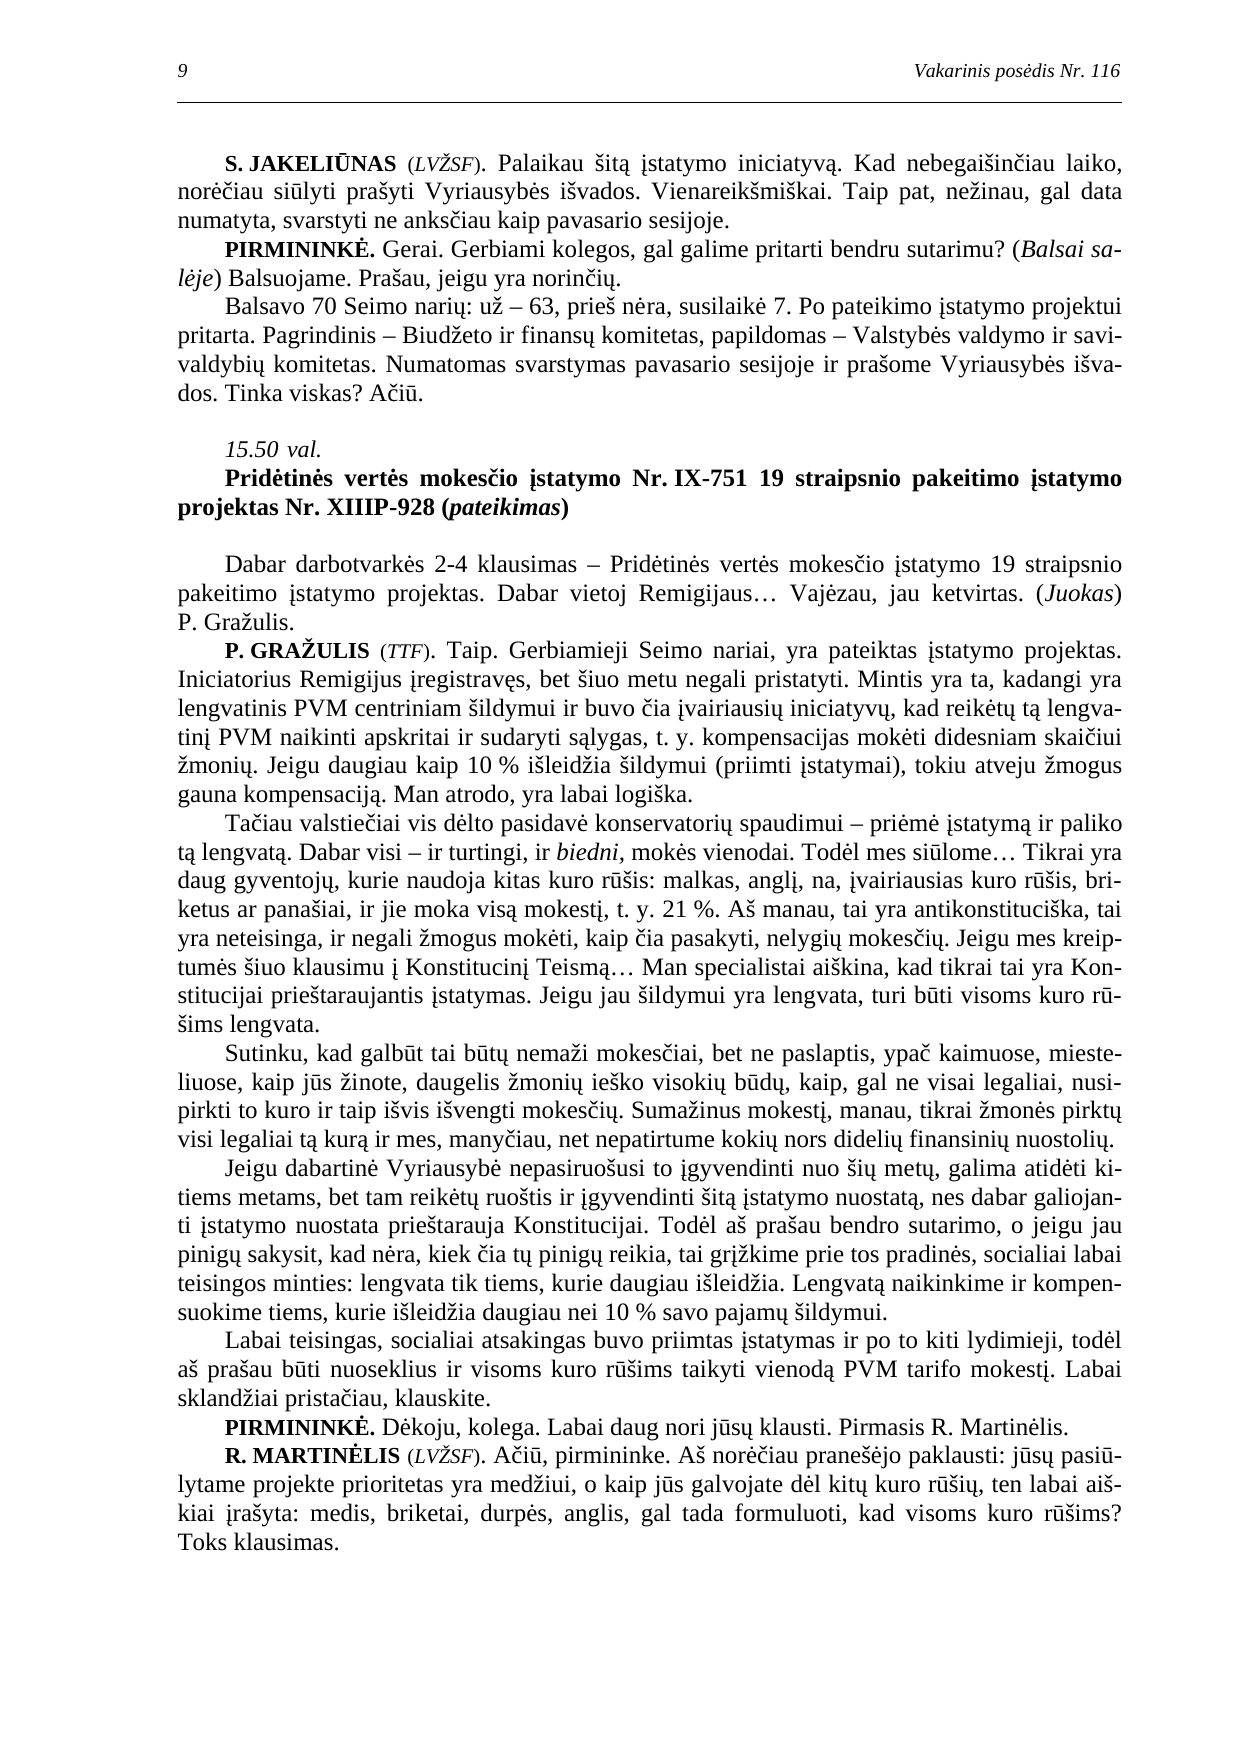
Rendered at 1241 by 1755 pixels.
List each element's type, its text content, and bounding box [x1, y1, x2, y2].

text La­bai tei­sin­gas, so­cia­liai at­sa­kin­gas bu­vo pri­im­tas įsta­ty­mas ir po to ki­ti ly­di­mie­ji, to­dėl aš pra­šau bū­ti nuo­sek­lius ir vi­soms ku­ro rū­šims tai­ky­ti vie­no­dą PVM ta­ri­fo mo­kes­tį. La­bai sklan­džiai pri­sta­čiau, klaus­ki­te. [177, 1325, 1122, 1412]
text Pri­dė­ti­nės ver­tės mo­kes­čio įsta­ty­mo Nr. IX-751 19 straips­nio pa­kei­ti­mo įsta­ty­mo pro­jek­tas Nr. XIIIP-928 (pa­tei­ki­mas) [177, 463, 1122, 520]
text R. MARTINĖLIS (LVŽSF). Ačiū, pir­mi­nin­ke. Aš no­rė­čiau pra­ne­šė­jo pa­klaus­ti: jū­sų pa­siū­ly­ta­me pro­jek­te pri­ori­te­tas yra me­džiui, o kaip jūs gal­vo­ja­te dėl ki­tų ku­ro rū­šių, ten la­bai aiš­kiai įra­šy­ta: me­dis, bri­ke­tai, dur­pės, an­glis, gal ta­da for­mu­luo­ti, kad vi­soms ku­ro rū­šims? Toks klau­si­mas. [177, 1440, 1122, 1555]
text Jei­gu da­bar­ti­nė Vy­riau­sy­bė ne­pa­si­ruo­šu­si to įgy­ven­din­ti nuo šių me­tų, ga­li­ma ati­dė­ti ki­tiems me­tams, bet tam rei­kė­tų ruoš­tis ir įgy­ven­din­ti ši­tą įsta­ty­mo nuo­sta­tą, nes da­bar ga­lio­jan­ti įsta­ty­mo nuo­sta­ta prieš­ta­rau­ja Kon­sti­tu­ci­jai. To­dėl aš pra­šau ben­dro su­ta­ri­mo, o jei­gu jau pi­ni­gų sa­ky­sit, kad nė­ra, kiek čia tų pi­ni­gų rei­kia, tai grįž­ki­me prie tos pra­di­nės, so­cia­liai la­bai tei­sin­gos min­ties: leng­va­ta tik tiems, ku­rie dau­giau iš­lei­džia. Leng­va­tą nai­kin­ki­me ir kom­pen­suo­ki­me tiems, ku­rie iš­lei­džia dau­giau nei 10 % sa­vo pa­ja­mų šil­dy­mui. [177, 1153, 1122, 1325]
text 15.50 val. [224, 435, 1122, 463]
text Da­bar dar­bo­tvarkės 2-4 klau­si­mas – Pri­dė­ti­nės ver­tės mo­kes­čio įsta­ty­mo 19 straips­nio pa­kei­ti­mo įsta­ty­mo pro­jek­tas. Da­bar vie­toj Re­mi­gi­jaus… Va­jė­zau, jau ket­vir­tas. (Juo­kas) P. Gra­žu­lis. [177, 549, 1122, 635]
text Bal­sa­vo 70 Sei­mo na­rių: už – 63, prieš nė­ra, su­si­lai­kė 7. Po pa­tei­ki­mo įsta­ty­mo pro­jek­tui pri­tar­ta. Pa­grin­di­nis – Biu­dže­to ir fi­nan­sų ko­mi­te­tas, pa­pil­do­mas – Vals­ty­bės val­dy­mo ir sa­vi­val­dy­bių ko­mi­te­tas. Nu­ma­to­mas svars­ty­mas pa­va­sa­rio se­si­jo­je ir pra­šo­me Vy­riau­sy­bės iš­va­dos. Tin­ka vis­kas? Ačiū. [177, 291, 1122, 406]
text P. GRAŽULIS (TTF). Taip. Ger­bia­mie­ji Sei­mo na­riai, yra pa­teik­tas įsta­ty­mo pro­jek­tas. Ini­cia­to­rius Re­mi­gi­jus įre­gist­ra­vęs, bet šiuo me­tu ne­ga­li pri­sta­ty­ti. Min­tis yra ta, ka­dan­gi yra leng­va­ti­nis PVM cen­tri­niam šil­dy­mui ir bu­vo čia įvai­riau­sių ini­cia­ty­vų, kad rei­kė­tų tą leng­va­ti­nį PVM nai­kin­ti ap­skri­tai ir su­da­ry­ti są­ly­gas, t. y. kom­pen­sa­ci­jas mo­kė­ti di­des­niam skai­čiui žmo­nių. Jei­gu dau­giau kaip 10 % iš­lei­džia šil­dy­mui (pri­im­ti įsta­ty­mai), to­kiu at­ve­ju žmo­gus gau­na kom­pen­sa­ci­ją. Man at­ro­do, yra la­bai lo­giš­ka. [177, 635, 1122, 808]
text Ta­čiau vals­tie­čiai vis dėl­to pa­si­da­vė kon­ser­va­to­rių spau­di­mui – pri­ėmė įsta­ty­mą ir pa­li­ko tą leng­va­tą. Da­bar vi­si – ir tur­tin­gi, ir bied­ni, mo­kės vie­no­dai. To­dėl mes siū­lo­me… Tik­rai yra daug gy­ven­to­jų, ku­rie nau­do­ja ki­tas ku­ro rū­šis: mal­kas, an­glį, na, įvai­riau­sias ku­ro rū­šis, bri­ke­tus ar pa­na­šiai, ir jie mo­ka vi­są mo­kes­tį, t. y. 21 %. Aš ma­nau, tai yra an­ti­kons­ti­tu­ciš­ka, tai yra ne­tei­sin­ga, ir ne­ga­li žmo­gus mo­kė­ti, kaip čia pa­sa­ky­ti, ne­ly­gių mo­kes­čių. Jei­gu mes kreip­tu­mės šiuo klau­si­mu į Kon­sti­tu­ci­nį Teis­mą… Man spe­cia­lis­tai aiš­ki­na, kad tik­rai tai yra Kon­sti­tu­ci­jai prieš­ta­rau­jan­tis įsta­ty­mas. Jei­gu jau šil­dy­mui yra leng­va­ta, tu­ri bū­ti vi­soms ku­ro rū­šims leng­va­ta. [177, 808, 1122, 1038]
text PIRMININKĖ. Dė­ko­ju, ko­le­ga. La­bai daug no­ri jū­sų klaus­ti. Pir­ma­sis R. Mar­ti­nė­lis. [177, 1412, 1122, 1440]
text Su­tin­ku, kad gal­būt tai bū­tų ne­ma­ži mo­kes­čiai, bet ne pa­slap­tis, ypač kai­muo­se, mies­te­liuo­se, kaip jūs ži­no­te, dau­ge­lis žmo­nių ieš­ko vi­so­kių bū­dų, kaip, gal ne vi­sai le­ga­liai, nu­si­pirk­ti to ku­ro ir taip iš­vis iš­veng­ti mo­kes­čių. Su­ma­ži­nus mo­kes­tį, ma­nau, tik­rai žmo­nės pirk­tų vi­si le­ga­liai tą ku­rą ir mes, ma­ny­čiau, net ne­pa­tir­tu­me ko­kių nors di­de­lių fi­nan­si­nių nuos­to­lių. [177, 1038, 1122, 1153]
text S. JAKELIŪNAS (LVŽSF). Pa­lai­kau ši­tą įsta­ty­mo ini­cia­ty­vą. Kad ne­be­gai­šin­čiau lai­ko, no­rė­čiau siū­ly­ti pra­šy­ti Vy­riau­sy­bės iš­va­dos. Vie­na­reikš­miš­kai. Taip pat, ne­ži­nau, gal da­ta nu­ma­ty­ta, svars­ty­ti ne anks­čiau kaip pa­va­sa­rio se­si­jo­je. [177, 148, 1122, 234]
text PIRMININKĖ. Ge­rai. Ger­bia­mi ko­le­gos, gal ga­li­me pri­tar­ti ben­dru su­ta­ri­mu? (Bal­sai sa­lė­je) Bal­suo­ja­me. Pra­šau, jei­gu yra no­rin­čių. [177, 234, 1122, 291]
